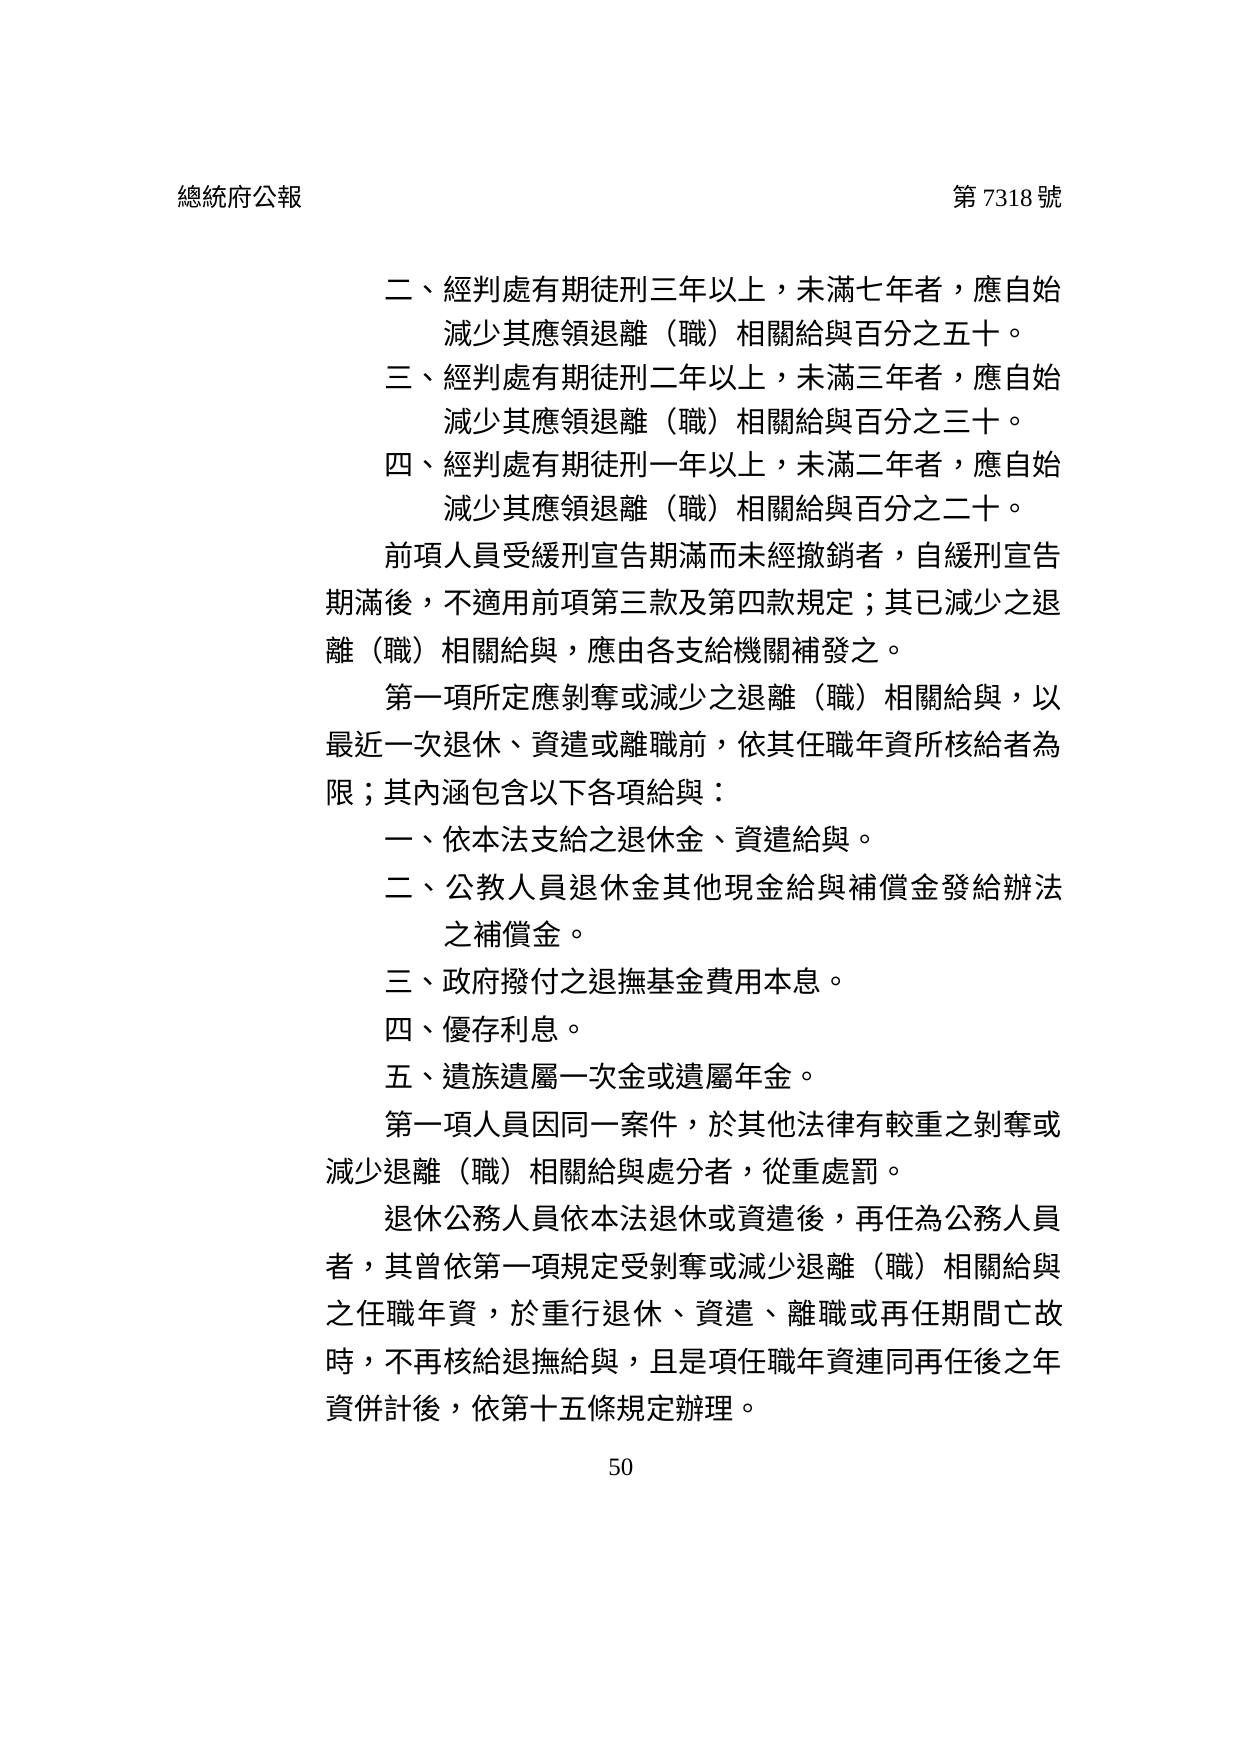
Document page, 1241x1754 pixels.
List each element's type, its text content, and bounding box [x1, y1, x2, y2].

text 第一項所定應剝奪或減少之退離（職）相關給與，以最近一次退休、資遣或離職前，依其任職年資所核給者為限；其內涵包含以下各項給與： [325, 671, 1064, 813]
text 四、優存利息。 [384, 1002, 1064, 1050]
text 退休公務人員依本法退休或資遣後，再任為公務人員者，其曾依第一項規定受剝奪或減少退離（職）相關給與之任職年資，於重行退休、資遣、離職或再任期間亡故時，不再核給退撫給與，且是項任職年資連同再任後之年資併計後，依第十五條規定辦理。 [325, 1192, 1064, 1429]
text 前項人員受緩刑宣告期滿而未經撤銷者，自緩刑宣告期滿後，不適用前項第三款及第四款規定；其已減少之退離（職）相關給與，應由各支給機關補發之。 [325, 528, 1064, 671]
text 二、經判處有期徒刑三年以上，未滿七年者，應自始減少其應領退離（職）相關給與百分之五十。 [384, 266, 1064, 353]
text 一、依本法支給之退休金、資遣給與。 [384, 813, 1064, 860]
text 第一項人員因同一案件，於其他法律有較重之剝奪或減少退離（職）相關給與處分者，從重處罰。 [325, 1097, 1064, 1192]
text 四、經判處有期徒刑一年以上，未滿二年者，應自始減少其應領退離（職）相關給與百分之二十。 [384, 441, 1064, 528]
text 三、經判處有期徒刑二年以上，未滿三年者，應自始減少其應領退離（職）相關給與百分之三十。 [384, 353, 1064, 441]
text 二、公教人員退休金其他現金給與補償金發給辦法之補償金。 [384, 860, 1064, 955]
text 五、遺族遺屬一次金或遺屬年金。 [384, 1050, 1064, 1097]
text 三、政府撥付之退撫基金費用本息。 [384, 955, 1064, 1002]
